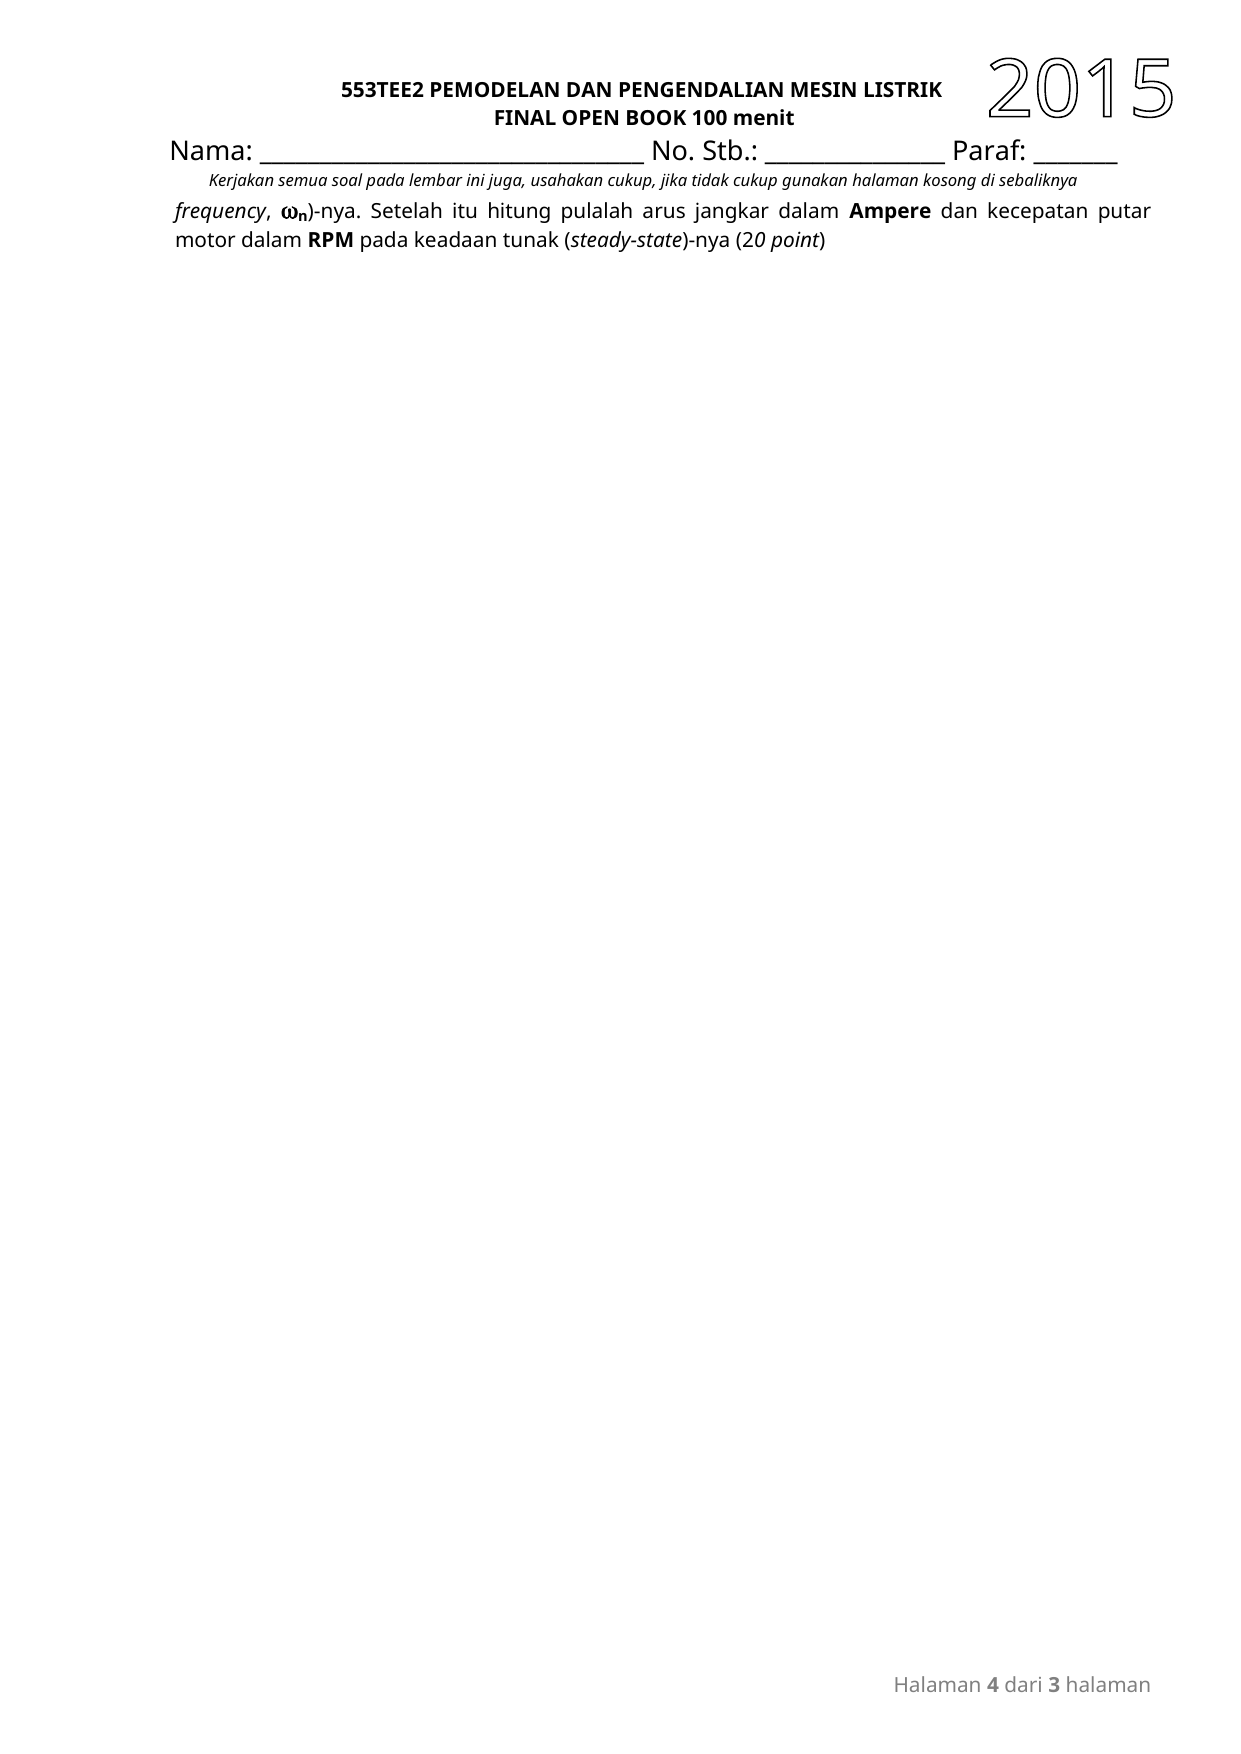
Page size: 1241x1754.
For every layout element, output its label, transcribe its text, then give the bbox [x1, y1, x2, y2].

list frequency, n)-nya. Setelah itu hitung pulalah arus jangkar dalam Ampere dan kecepatan putar motor dalam RPM pada keadaan tunak (steady-state)-nya (20 point) [137, 191, 1151, 254]
